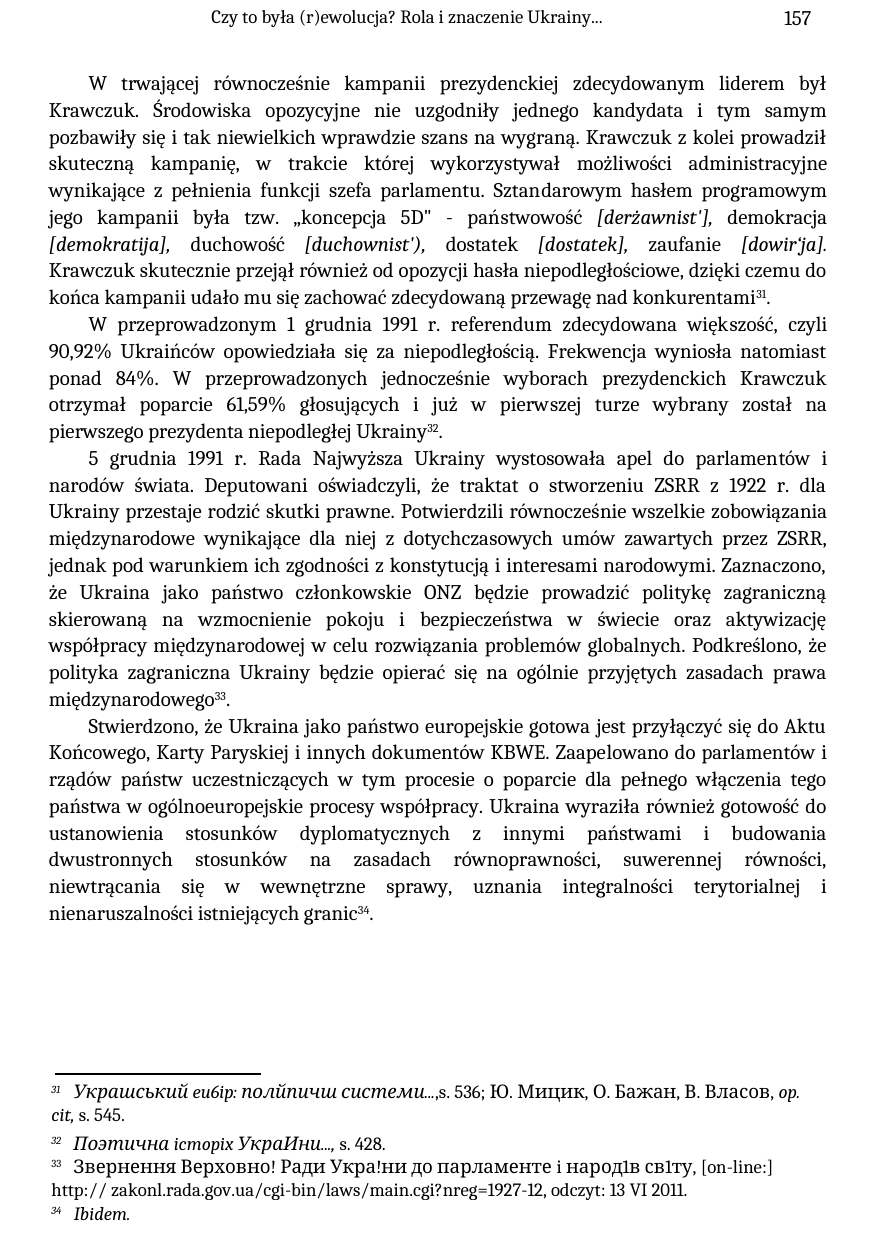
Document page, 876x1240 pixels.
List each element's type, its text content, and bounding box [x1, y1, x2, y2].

text Stwierdzono, że Ukraina jako państwo europejskie gotowa jest przyłączyć się do Aktu Końcowego, Karty Paryskiej i innych dokumentów KBWE. Zaape­lowano do parlamentów i rządów państw uczestniczących w tym procesie o poparcie dla pełnego włączenia tego państwa w ogólnoeuropejskie procesy współpracy. Ukraina wyraziła również gotowość do ustanowienia stosunków dyplomatycznych z innymi państwami i budowania dwustronnych stosunków na zasadach równoprawności, suwerennej równości, niewtrącania się w we­wnętrzne sprawy, uznania integralności terytorialnej i nienaruszalności istnie­jących granic34. [49, 714, 827, 926]
text Czy to była (r)ewolucja? Rola i znaczenie Ukrainy... [211, 7, 667, 28]
text 32 Поэтична icmopix УкраИни..., s. 428. [51, 1133, 826, 1153]
text 33 Звернення Верховно! Ради Укра!ни до парламенте i народ1в св1ту, [on-line:] http:// zakonl.rada.gov.ua/cgi-bin/laws/main.cgi?nreg=1927-12, odczyt: 13 VI 2011. [51, 1156, 826, 1199]
text W przeprowadzonym 1 grudnia 1991 r. referendum zdecydowana więk­szość, czyli 90,92% Ukraińców opowiedziała się za niepodległością. Frekwencja wyniosła natomiast ponad 84%. W przeprowadzonych jednocześnie wyborach prezydenckich Krawczuk otrzymał poparcie 61,59% głosujących i już w pierw­szej turze wybrany został na pierwszego prezydenta niepodległej Ukrainy32. [49, 313, 827, 444]
text 34 Ibidem. [51, 1203, 826, 1225]
text 157 [784, 7, 826, 31]
text 31 Украшський eu6ip: полйпичш системи...,s. 536; Ю. Мицик, О. Бажан, В. Власов, op. cit, s. 545. [51, 1082, 826, 1126]
text W trwającej równocześnie kampanii prezydenckiej zdecydowanym liderem był Krawczuk. Środowiska opozycyjne nie uzgodniły jednego kandydata i tym samym pozbawiły się i tak niewielkich wprawdzie szans na wygraną. Krawczuk z kolei prowadził skuteczną kampanię, w trakcie której wykorzystywał możli­wości administracyjne wynikające z pełnienia funkcji szefa parlamentu. Sztan­darowym hasłem programowym jego kampanii była tzw. „koncepcja 5D" - pań­stwowość [derżawnist'], demokracja [demokratija], duchowość [duchownist'), dostatek [dostatek], zaufanie [dowir‘ja]. Krawczuk skutecznie przejął również od opozycji hasła niepodległościowe, dzięki czemu do końca kampanii udało mu się zachować zdecydowaną przewagę nad konkurentami31. [49, 72, 827, 310]
text 5 grudnia 1991 r. Rada Najwyższa Ukrainy wystosowała apel do parlamen­tów i narodów świata. Deputowani oświadczyli, że traktat o stworzeniu ZSRR z 1922 r. dla Ukrainy przestaje rodzić skutki prawne. Potwierdzili równocześ­nie wszelkie zobowiązania międzynarodowe wynikające dla niej z dotychcza­sowych umów zawartych przez ZSRR, jednak pod warunkiem ich zgodności z konstytucją i interesami narodowymi. Zaznaczono, że Ukraina jako państwo członkowskie ONZ będzie prowadzić politykę zagraniczną skierowaną na wzmocnienie pokoju i bezpieczeństwa w świecie oraz aktywizację współpracy międzynarodowej w celu rozwiązania problemów globalnych. Podkreślono, że polityka zagraniczna Ukrainy będzie opierać się na ogólnie przyjętych zasadach prawa międzynarodowego33. [49, 447, 827, 711]
